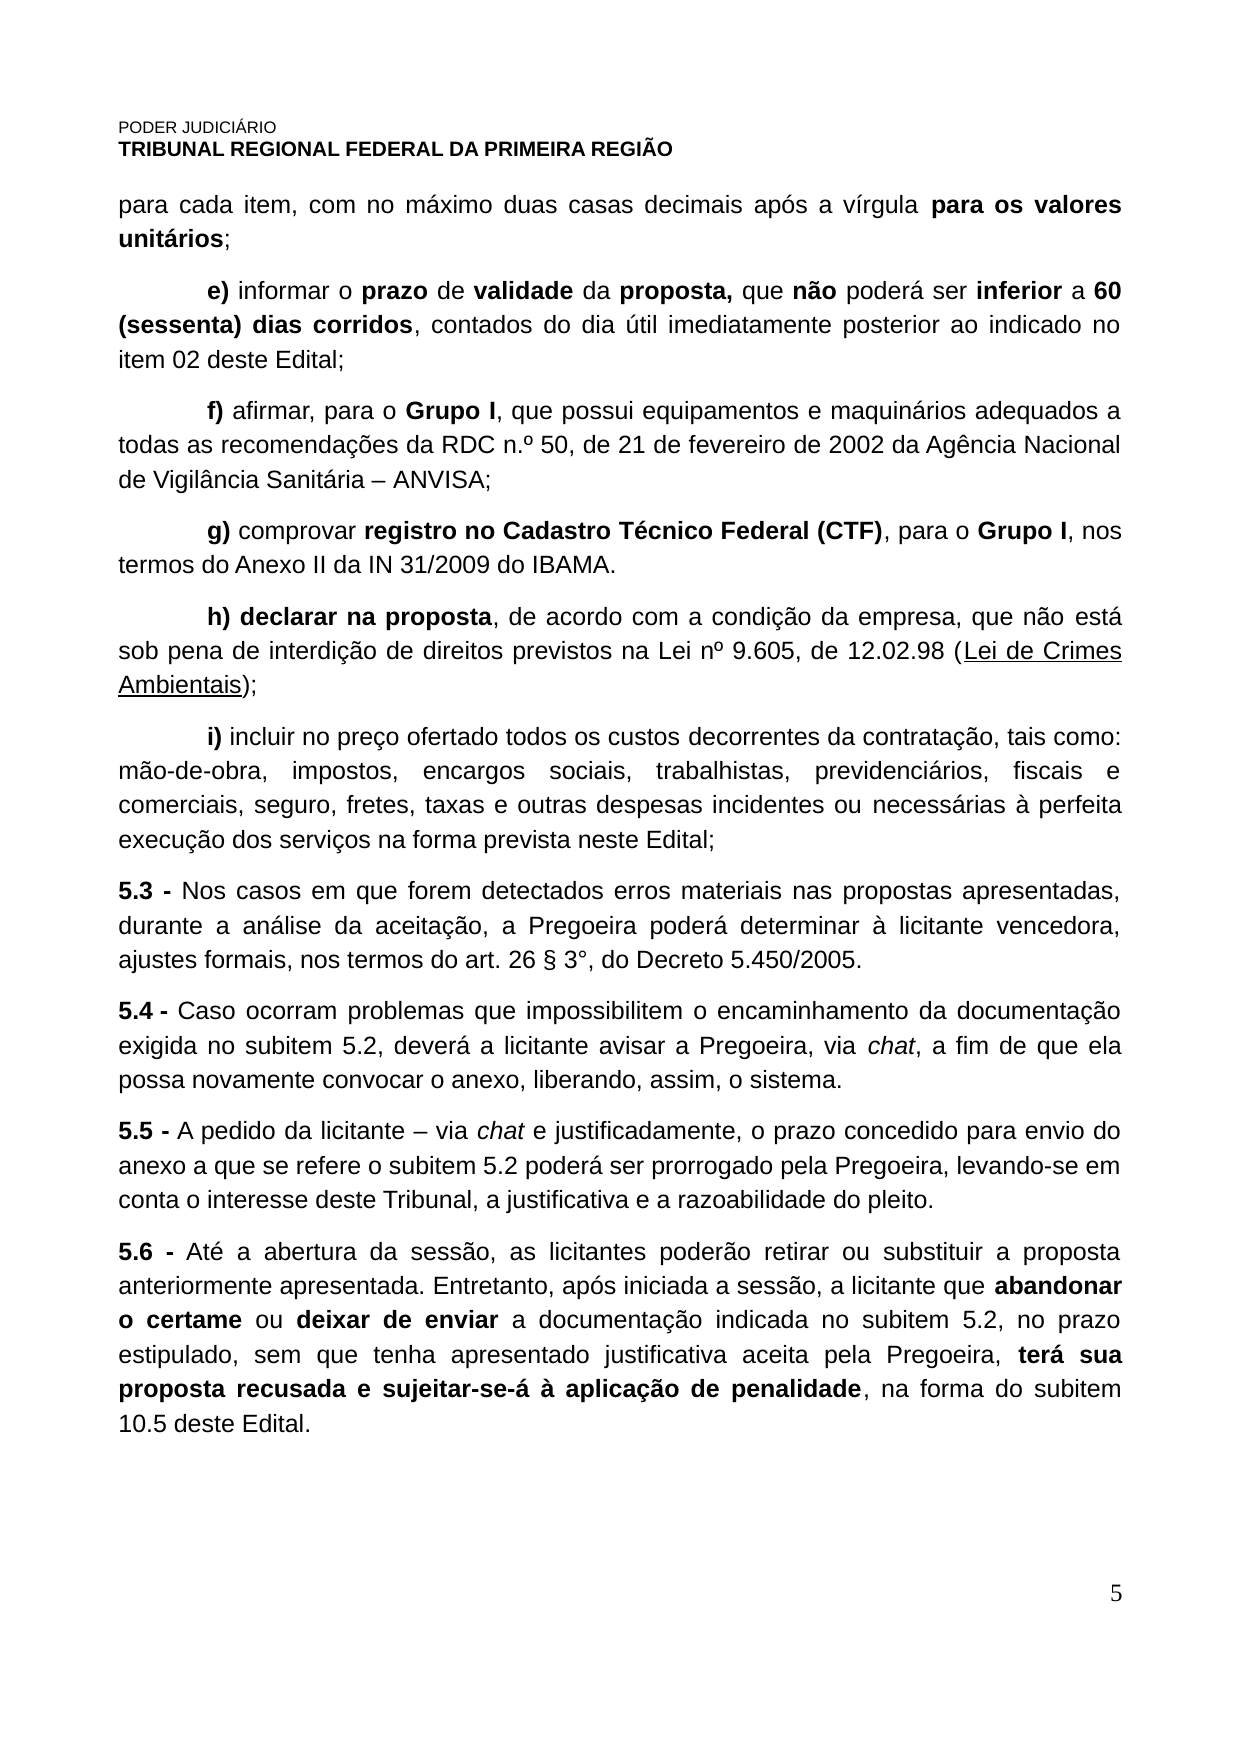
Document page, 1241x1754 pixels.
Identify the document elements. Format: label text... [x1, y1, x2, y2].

text g) comprovar registro no Cadastro Técnico Federal (CTF), para o Grupo I, nos termos do Anexo II da IN 31/2009 do IBAMA. [118, 516, 1122, 579]
text 5.6 - Até a abertura da sessão, as licitantes poderão retirar ou substituir a proposta anteriormente apresentada. Entretanto, após iniciada a sessão, a licitante que abandonar o certame ou deixar de enviar a documentação indicada no subitem 5.2, no prazo estipulado, sem que tenha apresentado justificativa aceita pela Pregoeira, terá sua proposta recusada e sujeitar-se-á à aplicação de penalidade, na forma do subitem 10.5 deste Edital. [118, 1236, 1122, 1438]
text 5.4 - Caso ocorram problemas que impossibilitem o encaminhamento da documentação exigida no subitem 5.2, deverá a licitante avisar a Pregoeira, via chat, a fim de que ela possa novamente convocar o anexo, liberando, assim, o sistema. [118, 996, 1122, 1094]
text h) declarar na proposta, de acordo com a condição da empresa, que não está sob pena de interdição de direitos previstos na Lei nº 9.605, de 12.02.98 (Lei de Crimes Ambientais); [118, 601, 1122, 699]
text i) incluir no preço ofertado todos os custos decorrentes da contratação, tais como: mão-de-obra, impostos, encargos sociais, trabalhistas, previdenciários, fiscais e comerciais, seguro, fretes, taxas e outras despesas incidentes ou necessárias à perfeita execução dos serviços na forma prevista neste Edital; [118, 722, 1122, 854]
text 5.3 - Nos casos em que forem detectados erros materiais nas propostas apresentadas, durante a análise da aceitação, a Pregoeira poderá determinar à licitante vencedora, ajustes formais, nos termos do art. 26 § 3°, do Decreto 5.450/2005. [118, 876, 1122, 974]
text para cada item, com no máximo duas casas decimais após a vírgula para os valores unitários; [118, 190, 1122, 253]
text f) afirmar, para o Grupo I, que possui equipamentos e maquinários adequados a todas as recomendações da RDC n.º 50, de 21 de fevereiro de 2002 da Agência Nacional de Vigilância Sanitária – ANVISA; [118, 396, 1122, 493]
text 5.5 - A pedido da licitante – via chat e justificadamente, o prazo concedido para envio do anexo a que se refere o subitem 5.2 poderá ser prorrogado pela Pregoeira, levando-se em conta o interesse deste Tribunal, a justificativa e a razoabilidade do pleito. [118, 1116, 1122, 1214]
text e) informar o prazo de validade da proposta, que não poderá ser inferior a 60 (sessenta) dias corridos, contados do dia útil imediatamente posterior ao indicado no item 02 deste Edital; [118, 276, 1122, 373]
